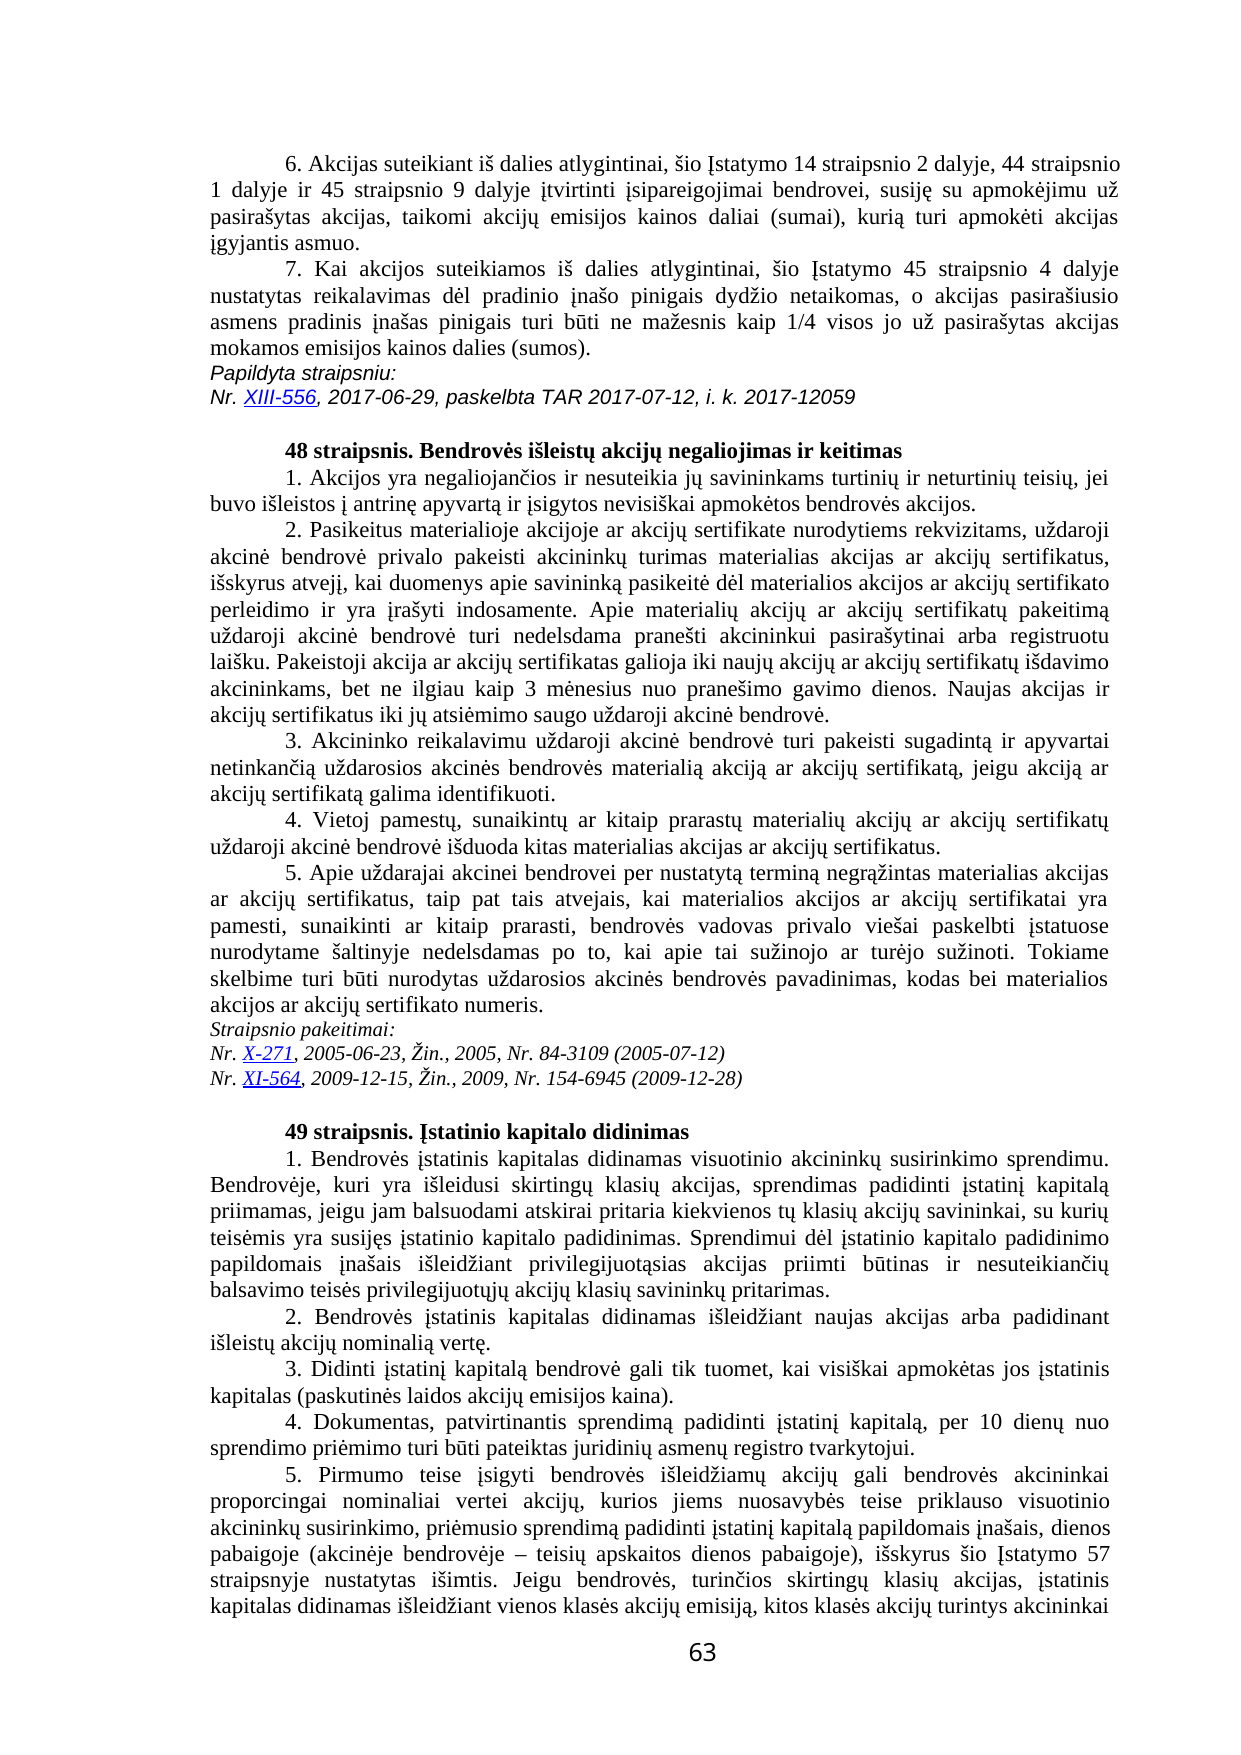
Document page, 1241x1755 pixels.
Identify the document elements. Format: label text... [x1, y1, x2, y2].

text 5. Pirmumo teise įsigyti bendrovės išleidžiamų akcijų gali bendrovės akcininkai proporcingai nominaliai vertei akcijų, kurios jiems nuosavybės teise priklauso visuotinio akcininkų susirinkimo, priėmusio sprendimą padidinti įstatinį kapitalą papildomais įnašais, dienos pabaigoje (akcinėje bendrovėje – teisių apskaitos dienos pabaigoje), išskyrus šio Įstatymo 57 straipsnyje nustatytas išimtis. Jeigu bendrovės, turinčios skirtingų klasių akcijas, įstatinis kapitalas didinamas išleidžiant vienos klasės akcijų emisiją, kitos klasės akcijų turintys akcininkai [210, 1461, 1111, 1619]
text 3. Akcininko reikalavimu uždaroji akcinė bendrovė turi pakeisti sugadintą ir apyvartai netinkančią uždarosios akcinės bendrovės materialią akciją ar akcijų sertifikatą, jeigu akciją ar akcijų sertifikatą galima identifikuoti. [210, 727, 1111, 806]
text 4. Dokumentas, patvirtinantis sprendimą padidinti įstatinį kapitalą, per 10 dienų nuo sprendimo priėmimo turi būti pateiktas juridinių asmenų registro tvarkytojui. [210, 1408, 1111, 1461]
text Nr. XIII-556, 2017-06-29, paskelbta TAR 2017-07-12, i. k. 2017-12059 [210, 385, 1120, 409]
text 5. Apie uždarajai akcinei bendrovei per nustatytą terminą negrąžintas materialias akcijas ar akcijų sertifikatus, taip pat tais atvejais, kai materialios akcijos ar akcijų sertifikatai yra pamesti, sunaikinti ar kitaip prarasti, bendrovės vadovas privalo viešai paskelbti įstatuose nurodytame šaltinyje nedelsdamas po to, kai apie tai sužinojo ar turėjo sužinoti. Tokiame skelbime turi būti nurodytas uždarosios akcinės bendrovės pavadinimas, kodas bei materialios akcijos ar akcijų sertifikato numeris. [210, 859, 1110, 1017]
text 2. Bendrovės įstatinis kapitalas didinamas išleidžiant naujas akcijas arba padidinant išleistų akcijų nominalią vertę. [210, 1303, 1111, 1355]
text 3. Didinti įstatinį kapitalą bendrovė gali tik tuomet, kai visiškai apmokėtas jos įstatinis kapitalas (paskutinės laidos akcijų emisijos kaina). [210, 1355, 1111, 1408]
text 1. Bendrovės įstatinis kapitalas didinamas visuotinio akcininkų susirinkimo sprendimu. Bendrovėje, kuri yra išleidusi skirtingų klasių akcijas, sprendimas padidinti įstatinį kapitalą priimamas, jeigu jam balsuodami atskirai pritaria kiekvienos tų klasių akcijų savininkai, su kurių teisėmis yra susijęs įstatinio kapitalo padidinimas. Sprendimui dėl įstatinio kapitalo padidinimo papildomais įnašais išleidžiant privilegijuotąsias akcijas priimti būtinas ir nesuteikiančių balsavimo teisės privilegijuotųjų akcijų klasių savininkų pritarimas. [210, 1144, 1111, 1303]
text Nr. X-271, 2005-06-23, Žin., 2005, Nr. 84-3109 (2005-07-12) [210, 1041, 1111, 1065]
text 7. Kai akcijos suteikiamos iš dalies atlygintinai, šio Įstatymo 45 straipsnio 4 dalyje nustatytas reikalavimas dėl pradinio įnašo pinigais dydžio netaikomas, o akcijas pasirašiusio asmens pradinis įnašas pinigais turi būti ne mažesnis kaip 1/4 visos jo už pasirašytas akcijas mokamos emisijos kainos dalies (sumos). [210, 255, 1120, 361]
text 6. Akcijas suteikiant iš dalies atlygintinai, šio Įstatymo 14 straipsnio 2 dalyje, 44 straipsnio 1 dalyje ir 45 straipsnio 9 dalyje įtvirtinti įsipareigojimai bendrovei, susiję su apmokėjimu už pasirašytas akcijas, taikomi akcijų emisijos kainos daliai (sumai), kurią turi apmokėti akcijas įgyjantis asmuo. [210, 150, 1120, 255]
text Nr. XI-564, 2009-12-15, Žin., 2009, Nr. 154-6945 (2009-12-28) [210, 1065, 1120, 1089]
text Straipsnio pakeitimai: [210, 1017, 1111, 1041]
text 49 straipsnis. Įstatinio kapitalo didinimas [210, 1118, 1111, 1144]
text 48 straipsnis. Bendrovės išleistų akcijų negaliojimas ir keitimas [210, 437, 1111, 464]
text Papildyta straipsniu: [210, 361, 1120, 385]
text 4. Vietoj pamestų, sunaikintų ar kitaip prarastų materialių akcijų ar akcijų sertifikatų uždaroji akcinė bendrovė išduoda kitas materialias akcijas ar akcijų sertifikatus. [210, 806, 1111, 859]
text 1. Akcijos yra negaliojančios ir nesuteikia jų savininkams turtinių ir neturtinių teisių, jei buvo išleistos į antrinę apyvartą ir įsigytos nevisiškai apmokėtos bendrovės akcijos. [210, 464, 1111, 517]
text 2. Pasikeitus materialioje akcijoje ar akcijų sertifikate nurodytiems rekvizitams, uždaroji akcinė bendrovė privalo pakeisti akcininkų turimas materialias akcijas ar akcijų sertifikatus, išskyrus atvejį, kai duomenys apie savininką pasikeitė dėl materialios akcijos ar akcijų sertifikato perleidimo ir yra įrašyti indosamente. Apie materialių akcijų ar akcijų sertifikatų pakeitimą uždaroji akcinė bendrovė turi nedelsdama pranešti akcininkui pasirašytinai arba registruotu laišku. Pakeistoji akcija ar akcijų sertifikatas galioja iki naujų akcijų ar akcijų sertifikatų išdavimo akcininkams, bet ne ilgiau kaip 3 mėnesius nuo pranešimo gavimo dienos. Naujas akcijas ir akcijų sertifikatus iki jų atsiėmimo saugo uždaroji akcinė bendrovė. [210, 517, 1111, 727]
